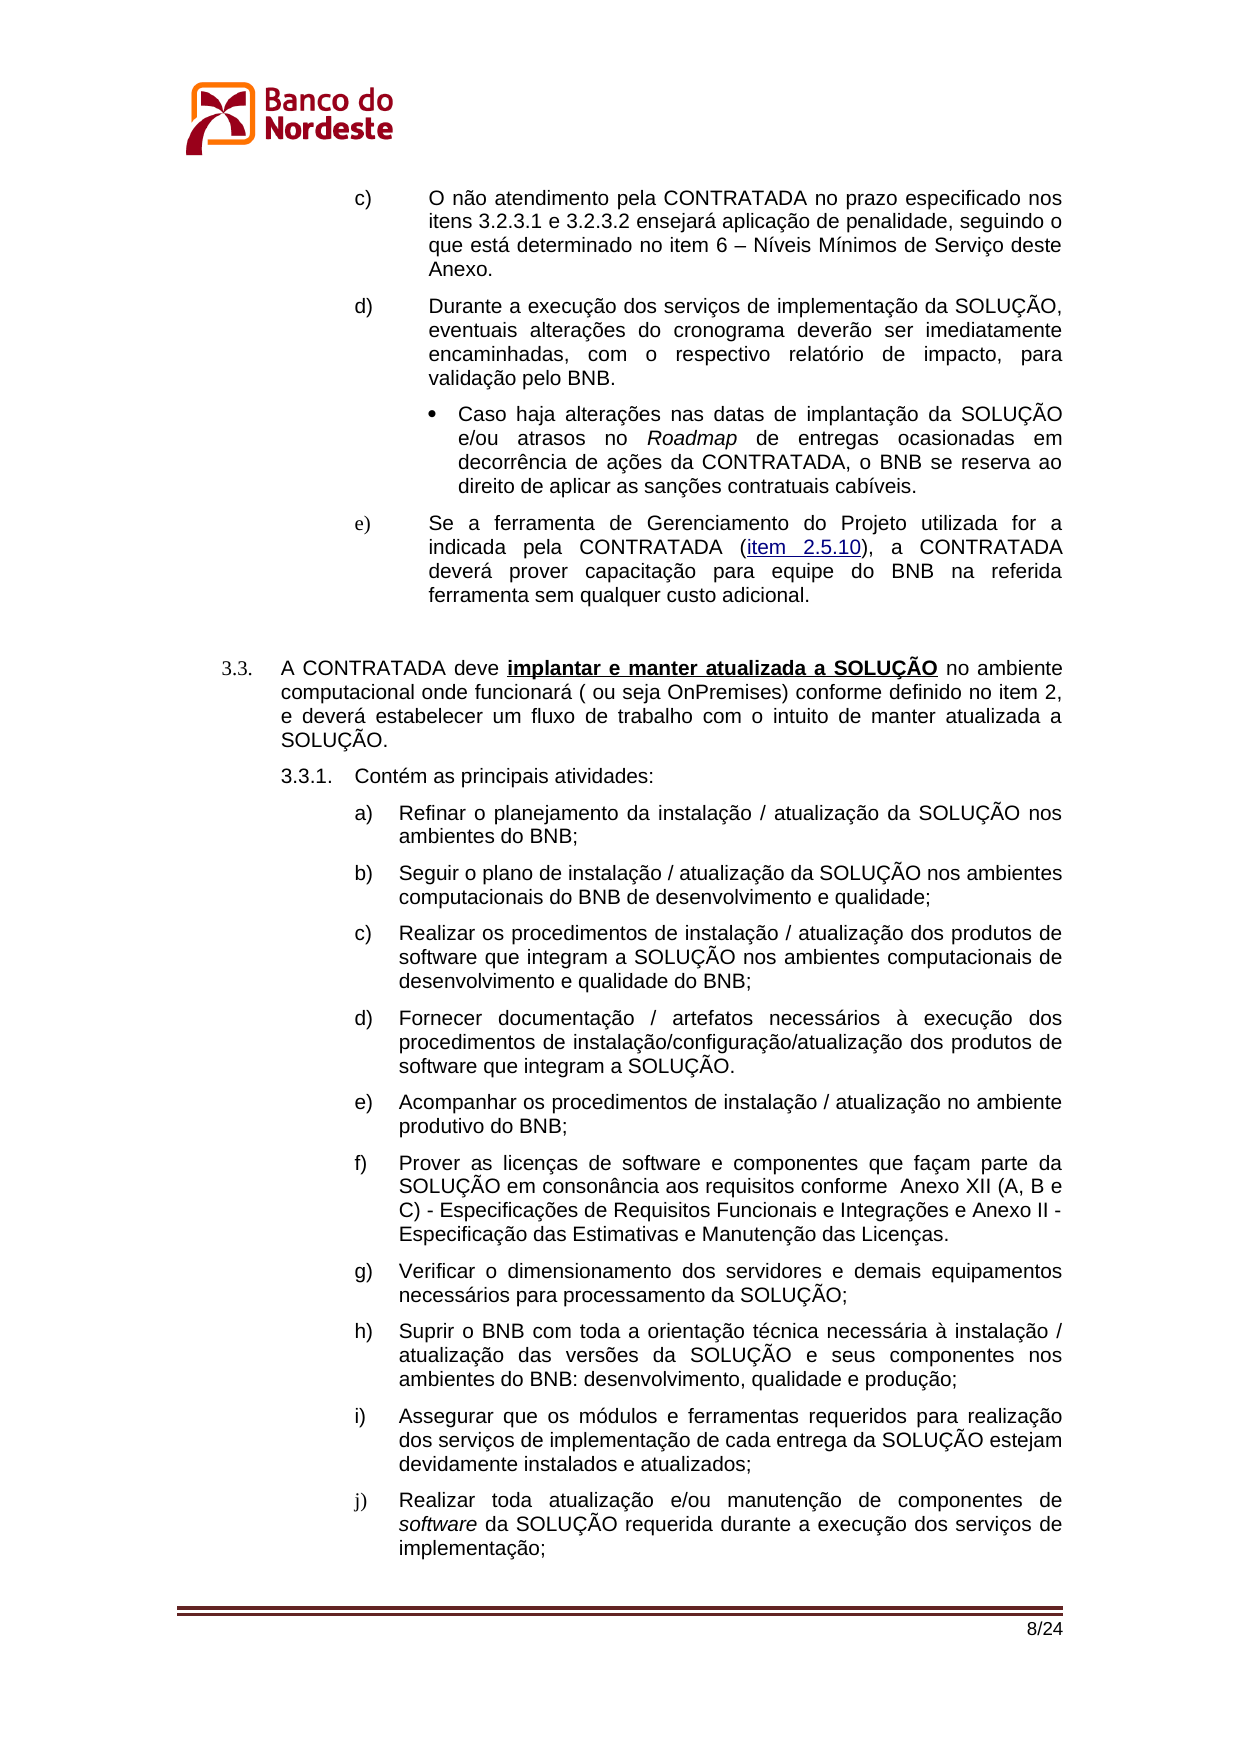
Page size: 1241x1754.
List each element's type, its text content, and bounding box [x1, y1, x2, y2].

list Contém as principais atividades: [281, 764, 1063, 788]
list Acompanhar os procedimentos de instalação / atualização no ambiente produtivo do BNB; [354, 1090, 1063, 1138]
list A CONTRATADA deve implantar e manter atualizada a SOLUÇÃO no ambiente computacional onde funcionará ( ou seja OnPremises) conforme definido no item 2, e deverá estabelecer um fluxo de trabalho com o intuito de manter atualizada a SOLUÇÃO. [221, 655, 1063, 751]
list Suprir o BNB com toda a orientação técnica necessária à instalação / atualização das versões da SOLUÇÃO e seus componentes nos ambientes do BNB: desenvolvimento, qualidade e produção; [354, 1319, 1063, 1391]
list O não atendimento pela CONTRATADA no prazo especificado nos itens 3.2.3.1 e 3.2.3.2 ensejará aplicação de penalidade, seguindo o que está determinado no item 6 – Níveis Mínimos de Serviço deste Anexo. [354, 185, 1063, 281]
list Durante a execução dos serviços de implementação da SOLUÇÃO, eventuais alterações do cronograma deverão ser imediatamente encaminhadas, com o respectivo relatório de impacto, para validação pelo BNB. [354, 294, 1063, 389]
list Verificar o dimensionamento dos servidores e demais equipamentos necessários para processamento da SOLUÇÃO; [354, 1259, 1063, 1307]
list Se a ferramenta de Gerenciamento do Projeto utilizada for a indicada pela CONTRATADA (item 2.5.10), a CONTRATADA deverá prover capacitação para equipe do BNB na referida ferramenta sem qualquer custo adicional. [354, 510, 1063, 606]
list Seguir o plano de instalação / atualização da SOLUÇÃO nos ambientes computacionais do BNB de desenvolvimento e qualidade; [354, 861, 1063, 909]
list Refinar o planejamento da instalação / atualização da SOLUÇÃO nos ambientes do BNB; [354, 800, 1063, 848]
list Realizar os procedimentos de instalação / atualização dos produtos de software que integram a SOLUÇÃO nos ambientes computacionais de desenvolvimento e qualidade do BNB; [354, 921, 1063, 993]
list Realizar toda atualização e/ou manutenção de componentes de software da SOLUÇÃO requerida durante a execução dos serviços de implementação; [354, 1488, 1063, 1560]
list Prover as licenças de software e componentes que façam parte da SOLUÇÃO em consonância aos requisitos conforme Anexo XII (A, B e C) - Especificações de Requisitos Funcionais e Integrações e Anexo II - Especificação das Estimativas e Manutenção das Licenças. [354, 1150, 1063, 1246]
list Assegurar que os módulos e ferramentas requeridos para realização dos serviços de implementação de cada entrega da SOLUÇÃO estejam devidamente instalados e atualizados; [354, 1403, 1063, 1475]
list Fornecer documentação / artefatos necessários à execução dos procedimentos de instalação/configuração/atualização dos produtos de software que integram a SOLUÇÃO. [354, 1006, 1063, 1077]
list Caso haja alterações nas datas de implantação da SOLUÇÃO e/ou atrasos no Roadmap de entregas ocasionadas em decorrência de ações da CONTRATADA, o BNB se reserva ao direito de aplicar as sanções contratuais cabíveis. [428, 402, 1063, 498]
